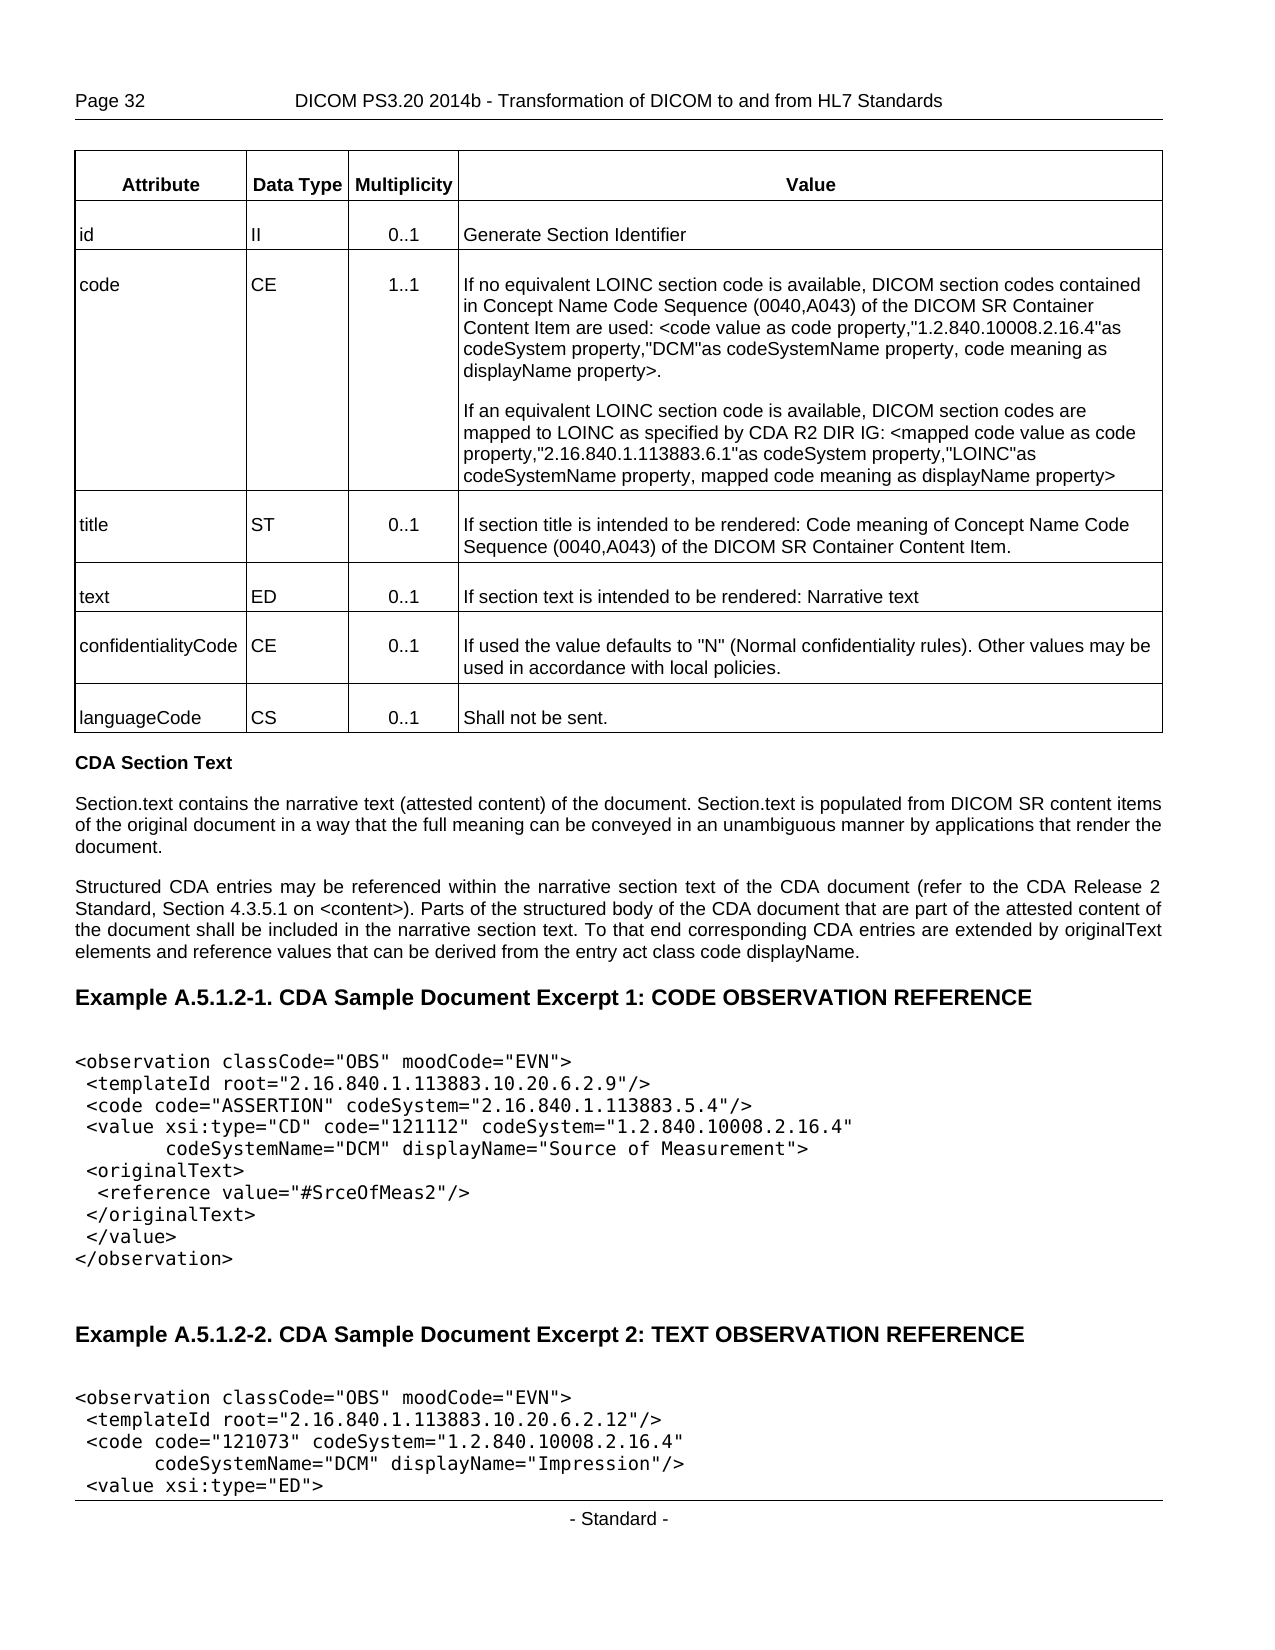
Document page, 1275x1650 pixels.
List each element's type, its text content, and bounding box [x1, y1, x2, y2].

text CDA Section Text [75, 752, 1162, 773]
table_cell Generate Section Identifier [459, 201, 1162, 249]
table_cell If section text is intended to be rendered: Narrative text [459, 563, 1162, 611]
text Example A.5.1.2-2. CDA Sample Document Excerpt 2: TEXT OBSERVATION REFERENCE [75, 1321, 1162, 1347]
table_cell ST [247, 491, 348, 562]
table_cell If no equivalent LOINC section code is available, DICOM section codes contained in Concept Name Code Sequence (0040,A043) of the DICOM SR Container Content Item are used: <code value as code property,"1.2.840.10008.2.16.4"as codeSystem property,"DCM"as codeSystemName property, code meaning as displayName property>. If an equivalent LOINC section code is available, DICOM section codes are mapped to LOINC as specified by CDA R2 DIR IG: <mapped code value as code property,"2.16.840.1.113883.6.1"as codeSystem property,"LOINC"as codeSystemName property, mapped code meaning as displayName property> [459, 250, 1162, 490]
table_cell If used the value defaults to "N" (Normal confidentiality rules). Other values may be used in accordance with local policies. [459, 612, 1162, 682]
table_header Attribute [76, 151, 246, 200]
table_cell II [247, 201, 348, 249]
text Example A.5.1.2-1. CDA Sample Document Excerpt 1: CODE OBSERVATION REFERENCE [75, 984, 1162, 1010]
table_cell Shall not be sent. [459, 684, 1162, 732]
table_cell CS [247, 684, 348, 732]
table_cell CE [247, 612, 348, 682]
table_cell confidentialityCode [76, 612, 246, 682]
text <observation classCode="OBS" moodCode="EVN"> <templateId root="2.16.840.1.113883.10.20.6.2.9"/> <code code="ASSERTION" codeSystem="2.16.840.1.113883.5.4"/> <value xsi:type="CD" code="121112" codeSystem="1.2.840.10008.2.16.4" codeSystemName="DCM" displayName="Source of Measurement"> <originalText> <reference value="#SrceOfMeas2"/> </originalText> </value> </observation> [75, 1029, 1162, 1298]
text Section.text contains the narrative text (attested content) of the document. Section.text is populated from DICOM SR content items of the original document in a way that the full meaning can be conveyed in an unambiguous manner by applications that render the document. [75, 792, 1162, 857]
table_cell 0..1 [349, 563, 458, 611]
table_cell 0..1 [349, 491, 458, 562]
text Structured CDA entries may be referenced within the narrative section text of the CDA document (refer to the CDA Release 2 Standard, Section 4.3.5.1 on <content>). Parts of the structured body of the CDA document that are part of the attested content of the document shall be included in the narrative section text. To that end corresponding CDA entries are extended by originalText elements and reference values that can be derived from the entry act class code displayName. [75, 876, 1162, 962]
table_cell If section title is intended to be rendered: Code meaning of Concept Name Code Sequence (0040,A043) of the DICOM SR Container Content Item. [459, 491, 1162, 562]
table_cell languageCode [76, 684, 246, 732]
table_header Value [459, 151, 1162, 200]
table_cell ED [247, 563, 348, 611]
table_cell title [76, 491, 246, 562]
table_cell 0..1 [349, 684, 458, 732]
table_cell 1..1 [349, 250, 458, 490]
table_cell CE [247, 250, 348, 490]
table_cell id [76, 201, 246, 249]
table_cell text [76, 563, 246, 611]
table_cell 0..1 [349, 201, 458, 249]
table_header Multiplicity [349, 151, 458, 200]
table_cell 0..1 [349, 612, 458, 682]
text <observation classCode="OBS" moodCode="EVN"> <templateId root="2.16.840.1.113883.10.20.6.2.12"/> <code code="121073" codeSystem="1.2.840.10008.2.16.4" codeSystemName="DCM" displayName="Impression"/> <value xsi:type="ED"> [75, 1366, 1162, 1497]
table_cell code [76, 250, 246, 490]
table_header Data Type [247, 151, 348, 200]
